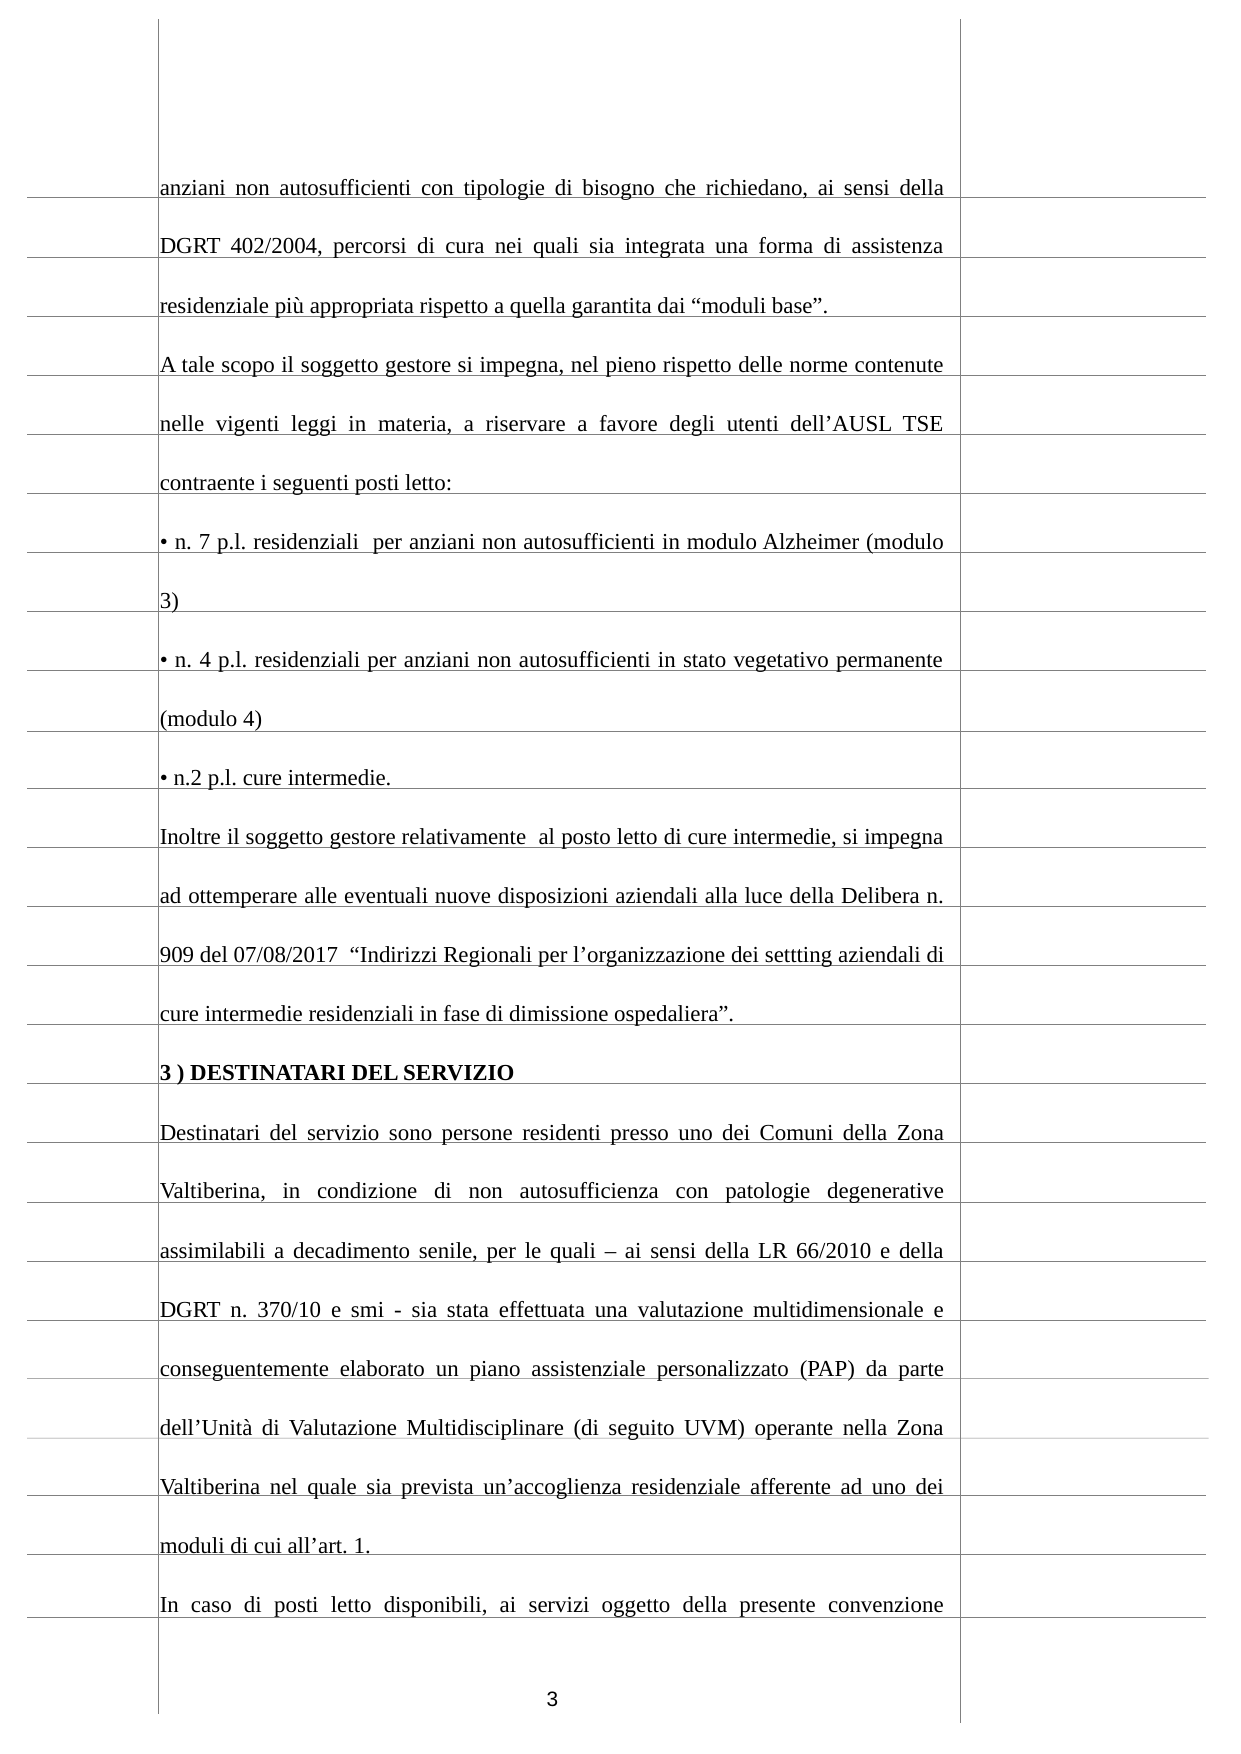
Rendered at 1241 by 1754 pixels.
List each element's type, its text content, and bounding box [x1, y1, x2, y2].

text [159, 789, 945, 797]
text anziani non autosufficienti con tipologie di bisogno che richiedano, ai sensi della [159, 148, 945, 197]
text conseguentemente elaborato un piano assistenziale personalizzato (PAP) da parte [159, 1321, 945, 1378]
text Destinatari del servizio sono persone residenti presso uno dei Comuni della Zona [159, 1093, 945, 1142]
text [159, 494, 945, 502]
text Inoltre il soggetto gestore relativamente al posto letto di cure intermedie, si impegna [159, 797, 945, 847]
text Valtiberina nel quale sia prevista un’accoglienza residenziale afferente ad uno dei [159, 1439, 945, 1495]
text DGRT 402/2004, percorsi di cura nei quali sia integrata una forma di assistenza [159, 198, 945, 257]
text 3 ) DESTINATARI DEL SERVIZIO [159, 1034, 945, 1083]
text [159, 612, 945, 620]
text [159, 1084, 945, 1093]
text Valtiberina, in condizione di non autosufficienza con patologie degenerative [159, 1143, 945, 1202]
text [159, 1025, 945, 1034]
text cure intermedie residenziali in fase di dimissione ospedaliera”. [159, 966, 945, 1024]
text [159, 732, 945, 738]
text In caso di posti letto disponibili, ai servizi oggetto della presente convenzione [159, 1565, 945, 1617]
text assimilabili a decadimento senile, per le quali – ai sensi della LR 66/2010 e della [159, 1203, 945, 1261]
text (modulo 4) [159, 671, 945, 731]
text • n.2 p.l. cure intermedie. [159, 738, 945, 788]
text • n. 7 p.l. residenziali per anziani non autosufficienti in modulo Alzheimer (modulo [159, 502, 945, 552]
text 3) [159, 553, 945, 611]
text nelle vigenti leggi in materia, a riservare a favore degli utenti dell’AUSL TSE [159, 376, 945, 434]
text DGRT n. 370/10 e smi - sia stata effettuata una valutazione multidimensionale e [159, 1262, 945, 1320]
text dell’Unità di Valutazione Multidisciplinare (di seguito UVM) operante nella Zona [159, 1379, 945, 1437]
text residenziale più appropriata rispetto a quella garantita dai “moduli base”. [159, 258, 945, 316]
text moduli di cui all’art. 1. [159, 1496, 945, 1554]
text contraente i seguenti posti letto: [159, 435, 945, 493]
text 909 del 07/08/2017 “Indirizzi Regionali per l’organizzazione dei settting aziendali di [159, 907, 945, 965]
text A tale scopo il soggetto gestore si impegna, nel pieno rispetto delle norme contenute [159, 325, 945, 375]
text ad ottemperare alle eventuali nuove disposizioni aziendali alla luce della Delibera n. [159, 848, 945, 906]
text • n. 4 p.l. residenziali per anziani non autosufficienti in stato vegetativo permanente [159, 620, 945, 670]
